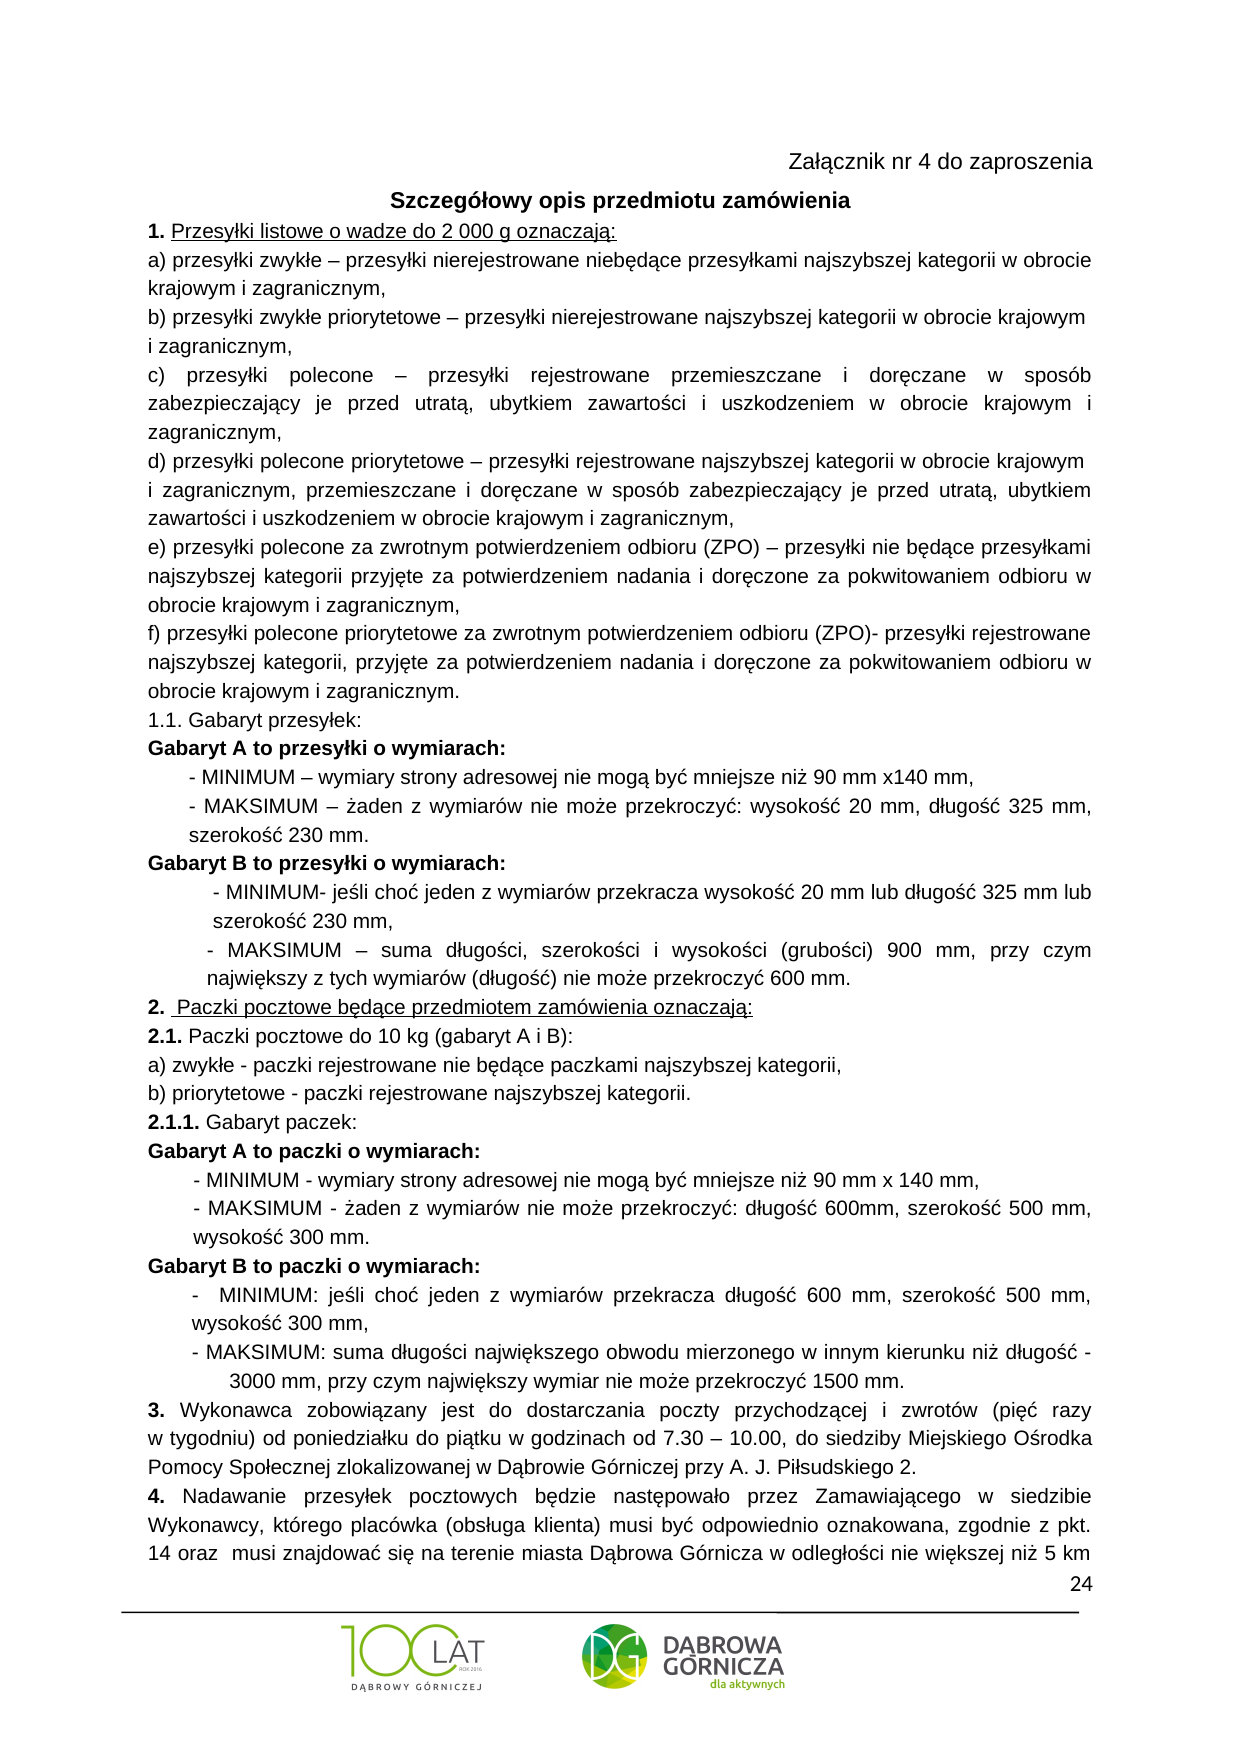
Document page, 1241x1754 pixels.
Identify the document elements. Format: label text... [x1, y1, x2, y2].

text Gabaryt A to przesyłki o wymiarach: [148, 736, 1093, 760]
text - MINIMUM- jeśli choć jeden z wymiarów przekracza wysokość 20 mm lub długość 325 mm lub szerokość 230 mm, [213, 880, 1093, 933]
text a) zwykłe - paczki rejestrowane nie będące paczkami najszybszej kategorii, [148, 1052, 1093, 1076]
text Gabaryt A to paczki o wymiarach: [148, 1139, 1093, 1163]
text 1. Przesyłki listowe o wadze do 2 000 g oznaczają: [148, 219, 1093, 243]
text - MAKSIMUM - żaden z wymiarów nie może przekroczyć: długość 600mm, szerokość 500 mm, wysokość 300 mm. [193, 1196, 1093, 1249]
text a) przesyłki zwykłe – przesyłki nierejestrowane niebędące przesyłkami najszybszej kategorii w obrocie krajowym i zagranicznym, [148, 247, 1093, 300]
text 2.1. Paczki pocztowe do 10 kg (gabaryt A i B): [148, 1024, 1093, 1048]
text Szczegółowy opis przedmiotu zamówienia [148, 187, 1093, 213]
text 2.1.1. Gabaryt paczek: [148, 1110, 1093, 1134]
text f) przesyłki polecone priorytetowe za zwrotnym potwierdzeniem odbioru (ZPO)- przesyłki rejestrowane najszybszej kategorii, przyjęte za potwierdzeniem nadania i doręczone za pokwitowaniem odbioru w obrocie krajowym i zagranicznym. [148, 621, 1093, 703]
text - MAKSIMUM: suma długości największego obwodu mierzonego w innym kierunku niż długość - 3000 mm, przy czym największy wymiar nie może przekroczyć 1500 mm. [192, 1340, 1093, 1393]
text b) przesyłki zwykłe priorytetowe – przesyłki nierejestrowane najszybszej kategorii w obrocie krajowym i zagranicznym, [148, 305, 1093, 358]
text - MINIMUM – wymiary strony adresowej nie mogą być mniejsze niż 90 mm x140 mm, [189, 765, 1093, 789]
picture [340, 1623, 790, 1695]
text Załącznik nr 4 do zaproszenia [148, 148, 1093, 174]
text Gabaryt B to przesyłki o wymiarach: [148, 851, 1093, 875]
text Gabaryt B to paczki o wymiarach: [148, 1254, 1093, 1278]
text b) priorytetowe - paczki rejestrowane najszybszej kategorii. [148, 1081, 1093, 1105]
text - MINIMUM: jeśli choć jeden z wymiarów przekracza długość 600 mm, szerokość 500 mm, wysokość 300 mm, [192, 1282, 1093, 1335]
text e) przesyłki polecone za zwrotnym potwierdzeniem odbioru (ZPO) – przesyłki nie będące przesyłkami najszybszej kategorii przyjęte za potwierdzeniem nadania i doręczone za pokwitowaniem odbioru w obrocie krajowym i zagranicznym, [148, 535, 1093, 616]
text 1.1. Gabaryt przesyłek: [148, 707, 1093, 731]
text - MAKSIMUM – suma długości, szerokości i wysokości (grubości) 900 mm, przy czym największy z tych wymiarów (długość) nie może przekroczyć 600 mm. [207, 937, 1093, 990]
text 2. Paczki pocztowe będące przedmiotem zamówienia oznaczają: [148, 995, 1093, 1019]
text - MINIMUM - wymiary strony adresowej nie mogą być mniejsze niż 90 mm x 140 mm, [193, 1167, 1093, 1191]
text - MAKSIMUM – żaden z wymiarów nie może przekroczyć: wysokość 20 mm, długość 325 mm, szerokość 230 mm. [189, 794, 1093, 846]
text c) przesyłki polecone – przesyłki rejestrowane przemieszczane i doręczane w sposób zabezpieczający je przed utratą, ubytkiem zawartości i uszkodzeniem w obrocie krajowym i zagranicznym, [148, 362, 1093, 444]
text 3. Wykonawca zobowiązany jest do dostarczania poczty przychodzącej i zwrotów (pięć razy w tygodniu) od poniedziałku do piątku w godzinach od 7.30 – 10.00, do siedziby Miejskiego Ośrodka Pomocy Społecznej zlokalizowanej w Dąbrowie Górniczej przy A. J. Piłsudskiego 2. [148, 1397, 1093, 1479]
text 4. Nadawanie przesyłek pocztowych będzie następowało przez Zamawiającego w siedzibie Wykonawcy, którego placówka (obsługa klienta) musi być odpowiednio oznakowana, zgodnie z pkt. 14 oraz musi znajdować się na terenie miasta Dąbrowa Górnicza w odległości nie większej niż 5 km [148, 1484, 1093, 1565]
text d) przesyłki polecone priorytetowe – przesyłki rejestrowane najszybszej kategorii w obrocie krajowym i zagranicznym, przemieszczane i doręczane w sposób zabezpieczający je przed utratą, ubytkiem zawartości i uszkodzeniem w obrocie krajowym i zagranicznym, [148, 449, 1093, 530]
